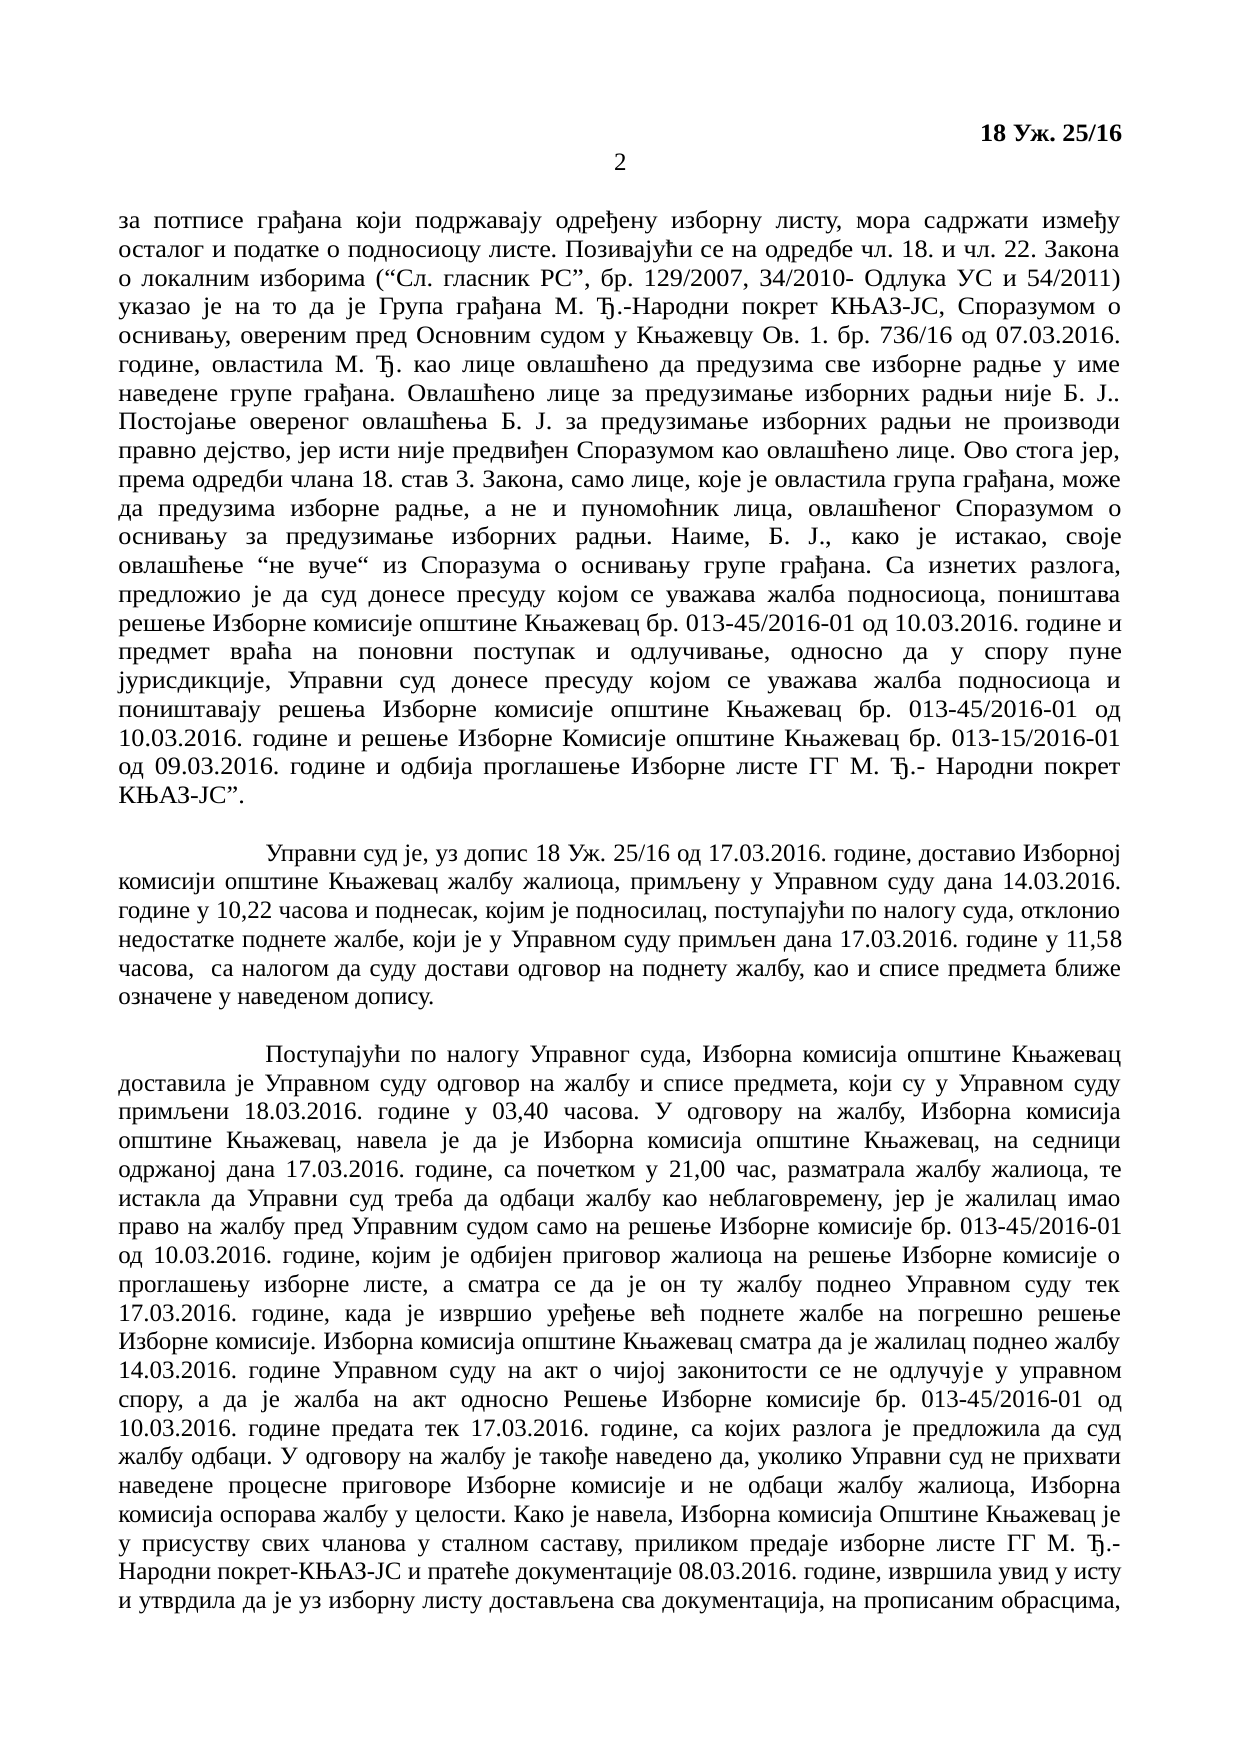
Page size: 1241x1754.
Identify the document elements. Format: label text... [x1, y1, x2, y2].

text за потписе грађана који подржавају одређену изборну листу, мора садржати између осталог и податке о подносиоцу листе. Позивајући се на одредбе чл. 18. и чл. 22. Закона о локалним изборима (“Сл. гласник РС”, бр. 129/2007, 34/2010- Одлука УС и 54/2011) указао је на то да је Група грађана М. Ђ.-Народни покрет КЊАЗ-ЈС, Споразумом о оснивању, овереним пред Основним судом у Књажевцу Ов. 1. бр. 736/16 од 07.03.2016. године, овластила М. Ђ. као лице овлашћено да предузима све изборне радње у име наведене групе грађана. Овлашћено лице за предузимање изборних радњи није Б. Ј.. Постојање овереног овлашћења Б. Ј. за предузимање изборних радњи не производи правно дејство, јер исти није предвиђен Споразумом као овлашћено лице. Ово стога јер, према одредби члана 18. став 3. Закона, само лице, које је овластила група грађана, може да предузима изборне радње, а не и пуномоћник лица, овлашћеног Споразумом о оснивању за предузимање изборних радњи. Наиме, Б. Ј., како је истакао, своје овлашћење “не вуче“ из Споразума о оснивању групе грађана. Са изнетих разлога, предложио је да суд донесе пресуду којом се уважава жалба подносиоца, поништава решење Изборне комисије општине Књажевац бр. 013-45/2016-01 од 10.03.2016. године и предмет враћа на поновни поступак и одлучивање, односно да у спору пуне јурисдикције, Управни суд донесе пресуду којом се уважава жалба подносиоца и поништавају решења Изборне комисије општине Књажевац бр. 013-45/2016-01 од 10.03.2016. године и решење Изборне Комисије општине Књажевац бр. 013-15/2016-01 од 09.03.2016. године и одбија проглашење Изборне листе ГГ М. Ђ.- Народни покрет КЊАЗ-ЈС”. [118, 205, 1122, 809]
text Управни суд је, уз допис 18 Уж. 25/16 од 17.03.2016. године, доставио Изборној комисији општине Књажевац жалбу жалиоца, примљену у Управном суду дана 14.03.2016. године у 10,22 часова и поднесак, којим је подносилац, поступајући по налогу суда, отклонио недостатке поднете жалбе, који је у Управном суду примљен дана 17.03.2016. године у 11,58 часова, са налогом да суду достави одговор на поднету жалбу, као и списе предмета ближе означене у наведеном допису. [118, 838, 1122, 1010]
text Поступајући по налогу Управног суда, Изборна комисија општине Књажевац доставила је Управном суду одговор на жалбу и списе предмета, који су у Управном суду примљени 18.03.2016. године у 03,40 часова. У одговору на жалбу, Изборна комисија општине Књажевац, навела је да је Изборна комисија општине Књажевац, на седници одржаној дана 17.03.2016. године, са почетком у 21,00 час, разматрала жалбу жалиоца, те истакла да Управни суд треба да одбаци жалбу као неблаговремену, јер је жалилац имао право на жалбу пред Управним судом само на решење Изборне комисије бр. 013-45/2016-01 од 10.03.2016. године, којим је одбијен приговор жалиоца на решење Изборне комисије о проглашењу изборне листе, а сматра се да је он ту жалбу поднео Управном суду тек 17.03.2016. године, када је извршио уређење већ поднете жалбе на погрешно решење Изборне комисије. Изборна комисија општине Књажевац сматра да је жалилац поднео жалбу 14.03.2016. године Управном суду на акт о чијој законитости се не одлучује у управном спору, а да је жалба на акт односно Решење Изборне комисије бр. 013-45/2016-01 од 10.03.2016. године предата тек 17.03.2016. године, са којих разлога је предложила да суд жалбу одбаци. У одговору на жалбу је такође наведено да, уколико Управни суд не прихвати наведене процесне приговоре Изборне комисије и не одбаци жалбу жалиоца, Изборна комисија оспорава жалбу у целости. Како је навела, Изборна комисија Општине Књажевац је у присуству свих чланова у сталном саставу, приликом предаје изборне листе ГГ М. Ђ.-Народни покрет-КЊАЗ-ЈС и пратеће документације 08.03.2016. године, извршила увид у исту и утврдила да је уз изборну листу достављена сва документација, на прописаним обрасцима, [118, 1039, 1122, 1614]
